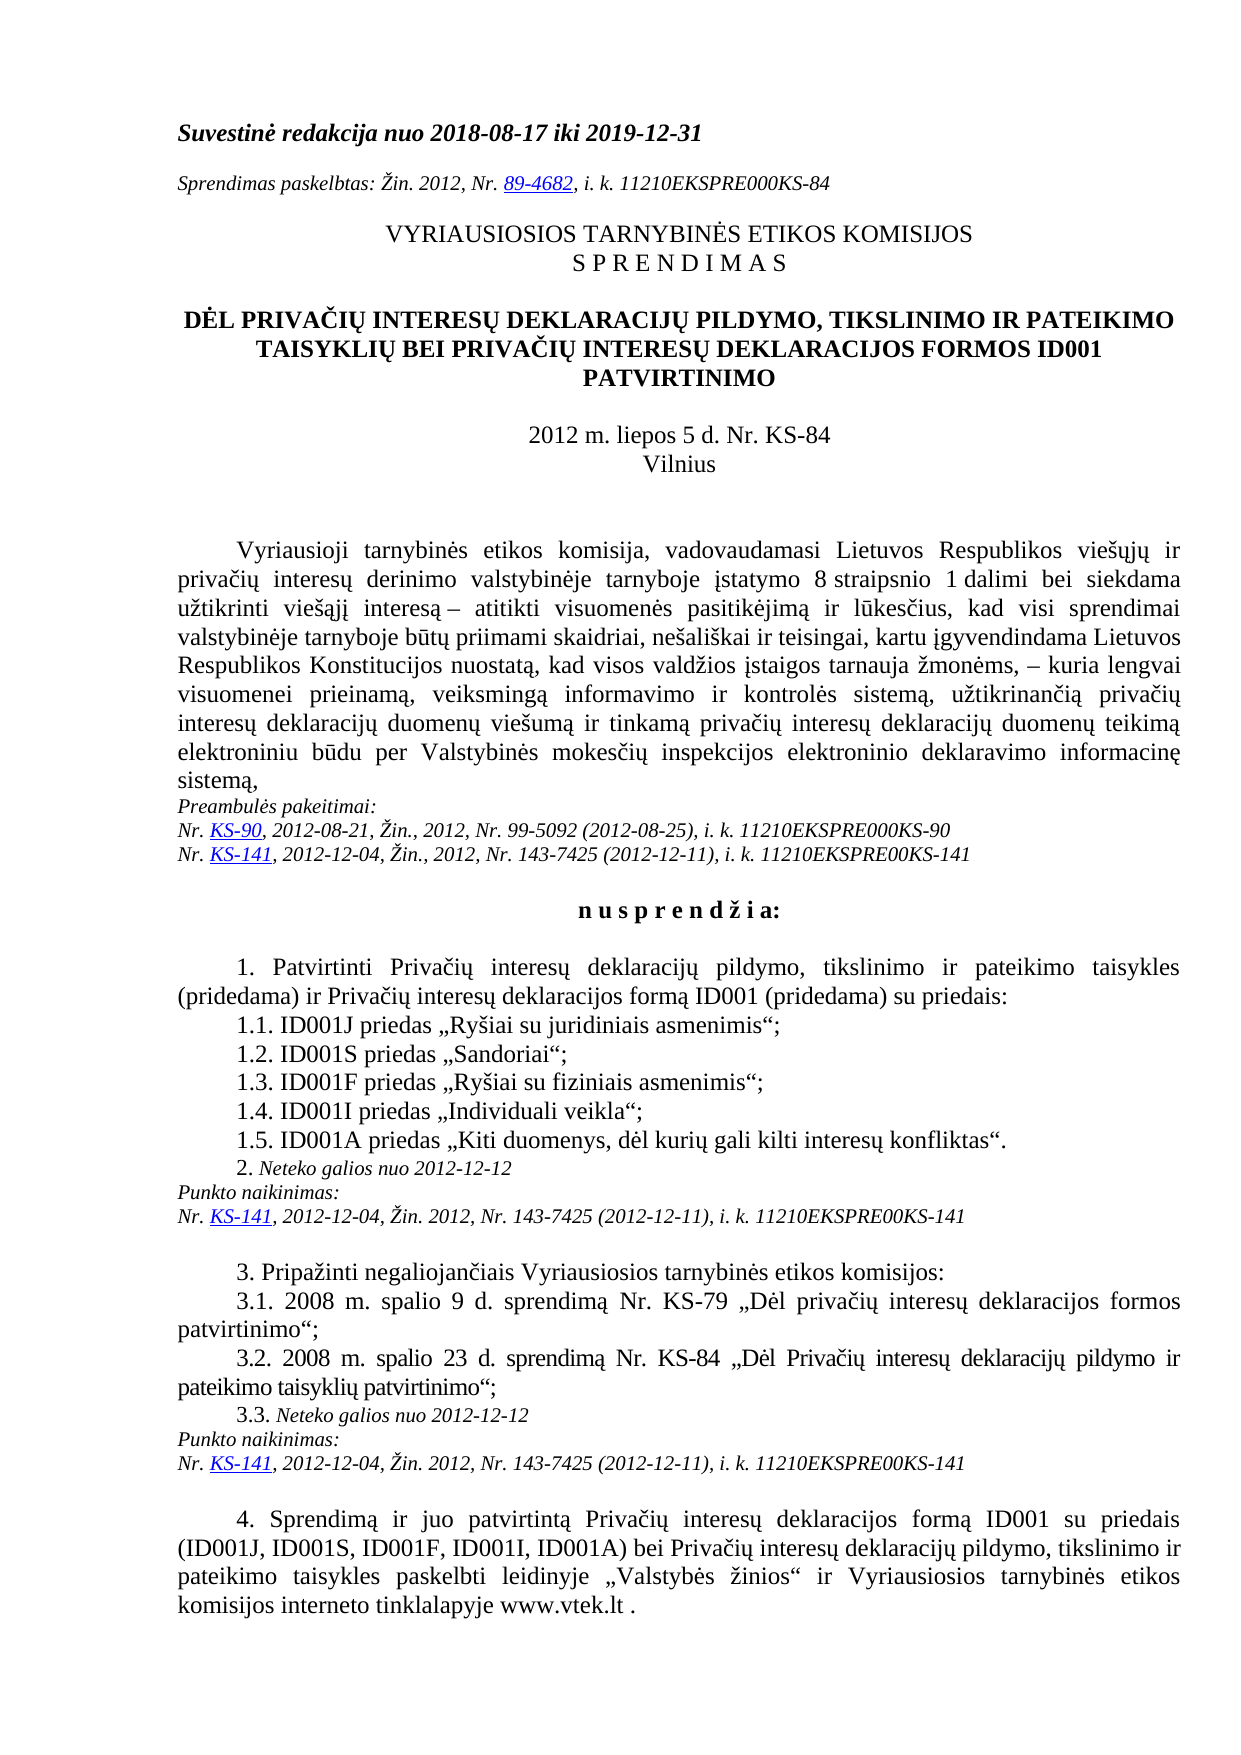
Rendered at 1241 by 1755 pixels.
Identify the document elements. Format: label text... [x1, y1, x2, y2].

text 1. Patvirtinti Privačių interesų deklaracijų pildymo, tikslinimo ir pateikimo taisykles (pridedama) ir Privačių interesų deklaracijos formą ID001 (pridedama) su priedais: [177, 952, 1181, 1010]
text Preambulės pakeitimai: [177, 794, 1181, 818]
text 1.4. ID001I priedas „Individuali veikla“; [177, 1096, 1181, 1125]
text Punkto naikinimas: [177, 1427, 1181, 1451]
text 1.3. ID001F priedas „Ryšiai su fiziniais asmenimis“; [177, 1067, 1181, 1096]
text 3.2. 2008 m. spalio 23 d. sprendimą Nr. KS-84 „Dėl Privačių interesų deklaracijų pildymo ir pateikimo taisyklių patvirtinimo“; [177, 1343, 1181, 1401]
text 3.1. 2008 m. spalio 9 d. sprendimą Nr. KS-79 „Dėl privačių interesų deklaracijos formos patvirtinimo“; [177, 1286, 1181, 1343]
text 1.2. ID001S priedas „Sandoriai“; [177, 1039, 1181, 1067]
text Nr. KS-90, 2012-08-21, Žin., 2012, Nr. 99-5092 (2012-08-25), i. k. 11210EKSPRE000KS-90 [177, 818, 1181, 842]
text Vilnius [177, 449, 1181, 478]
text 3. Pripažinti negaliojančiais Vyriausiosios tarnybinės etikos komisijos: [177, 1257, 1181, 1286]
text 1.5. ID001A priedas „Kiti duomenys, dėl kurių gali kilti interesų konfliktas“. [177, 1125, 1181, 1154]
text 1.1. ID001J priedas „Ryšiai su juridiniais asmenimis“; [177, 1010, 1181, 1039]
text n u s p r e n d ž i a: [177, 895, 1181, 924]
text Vyriausioji tarnybinės etikos komisija, vadovaudamasi Lietuvos Respublikos viešųjų ir privačių interesų derinimo valstybinėje tarnyboje įstatymo 8 straipsnio 1 dalimi bei siekdama užtikrinti viešąjį interesą – atitikti visuomenės pasitikėjimą ir lūkesčius, kad visi sprendimai valstybinėje tarnyboje būtų priimami skaidriai, nešališkai ir teisingai, kartu įgyvendindama Lietuvos Respublikos Konstitucijos nuostatą, kad visos valdžios įstaigos tarnauja žmonėms, – kuria lengvai visuomenei prieinamą, veiksmingą informavimo ir kontrolės sistemą, užtikrinančią privačių interesų deklaracijų duomenų viešumą ir tinkamą privačių interesų deklaracijų duomenų teikimą elektroniniu būdu per Valstybinės mokesčių inspekcijos elektroninio deklaravimo informacinę sistemą, [177, 535, 1181, 794]
text 2012 m. liepos 5 d. Nr. KS-84 [177, 420, 1181, 449]
text Punkto naikinimas: [177, 1180, 1181, 1204]
text 4. Sprendimą ir juo patvirtintą Privačių interesų deklaracijos formą ID001 su priedais (ID001J, ID001S, ID001F, ID001I, ID001A) bei Privačių interesų deklaracijų pildymo, tikslinimo ir pateikimo taisykles paskelbti leidinyje „Valstybės žinios“ ir Vyriausiosios tarnybinės etikos komisijos interneto tinklalapyje www.vtek.lt . [177, 1504, 1181, 1619]
text Nr. KS-141, 2012-12-04, Žin., 2012, Nr. 143-7425 (2012-12-11), i. k. 11210EKSPRE00KS-141 [177, 842, 1181, 866]
text 2. Neteko galios nuo 2012-12-12 [177, 1154, 1181, 1180]
text Suvestinė redakcija nuo 2018-08-17 iki 2019-12-31 [177, 118, 1181, 147]
text Sprendimas paskelbtas: Žin. 2012, Nr. 89-4682, i. k. 11210EKSPRE000KS-84 [177, 171, 1181, 195]
text Nr. KS-141, 2012-12-04, Žin. 2012, Nr. 143-7425 (2012-12-11), i. k. 11210EKSPRE00KS-141 [177, 1451, 1181, 1475]
text DĖL PRIVAČIŲ INTERESŲ DEKLARACIJŲ PILDYMO, TIKSLINIMO IR PATEIKIMO TAISYKLIŲ BEI PRIVAČIŲ INTERESŲ DEKLARACIJOS FORMOS ID001 PATVIRTINIMO [177, 305, 1181, 392]
text S P R E N D I M A S [177, 248, 1181, 277]
text VYRIAUSIOSIOS TARNYBINĖS ETIKOS KOMISIJOS [177, 219, 1181, 248]
text Nr. KS-141, 2012-12-04, Žin. 2012, Nr. 143-7425 (2012-12-11), i. k. 11210EKSPRE00KS-141 [177, 1204, 1181, 1228]
text 3.3. Neteko galios nuo 2012-12-12 [177, 1401, 1181, 1427]
